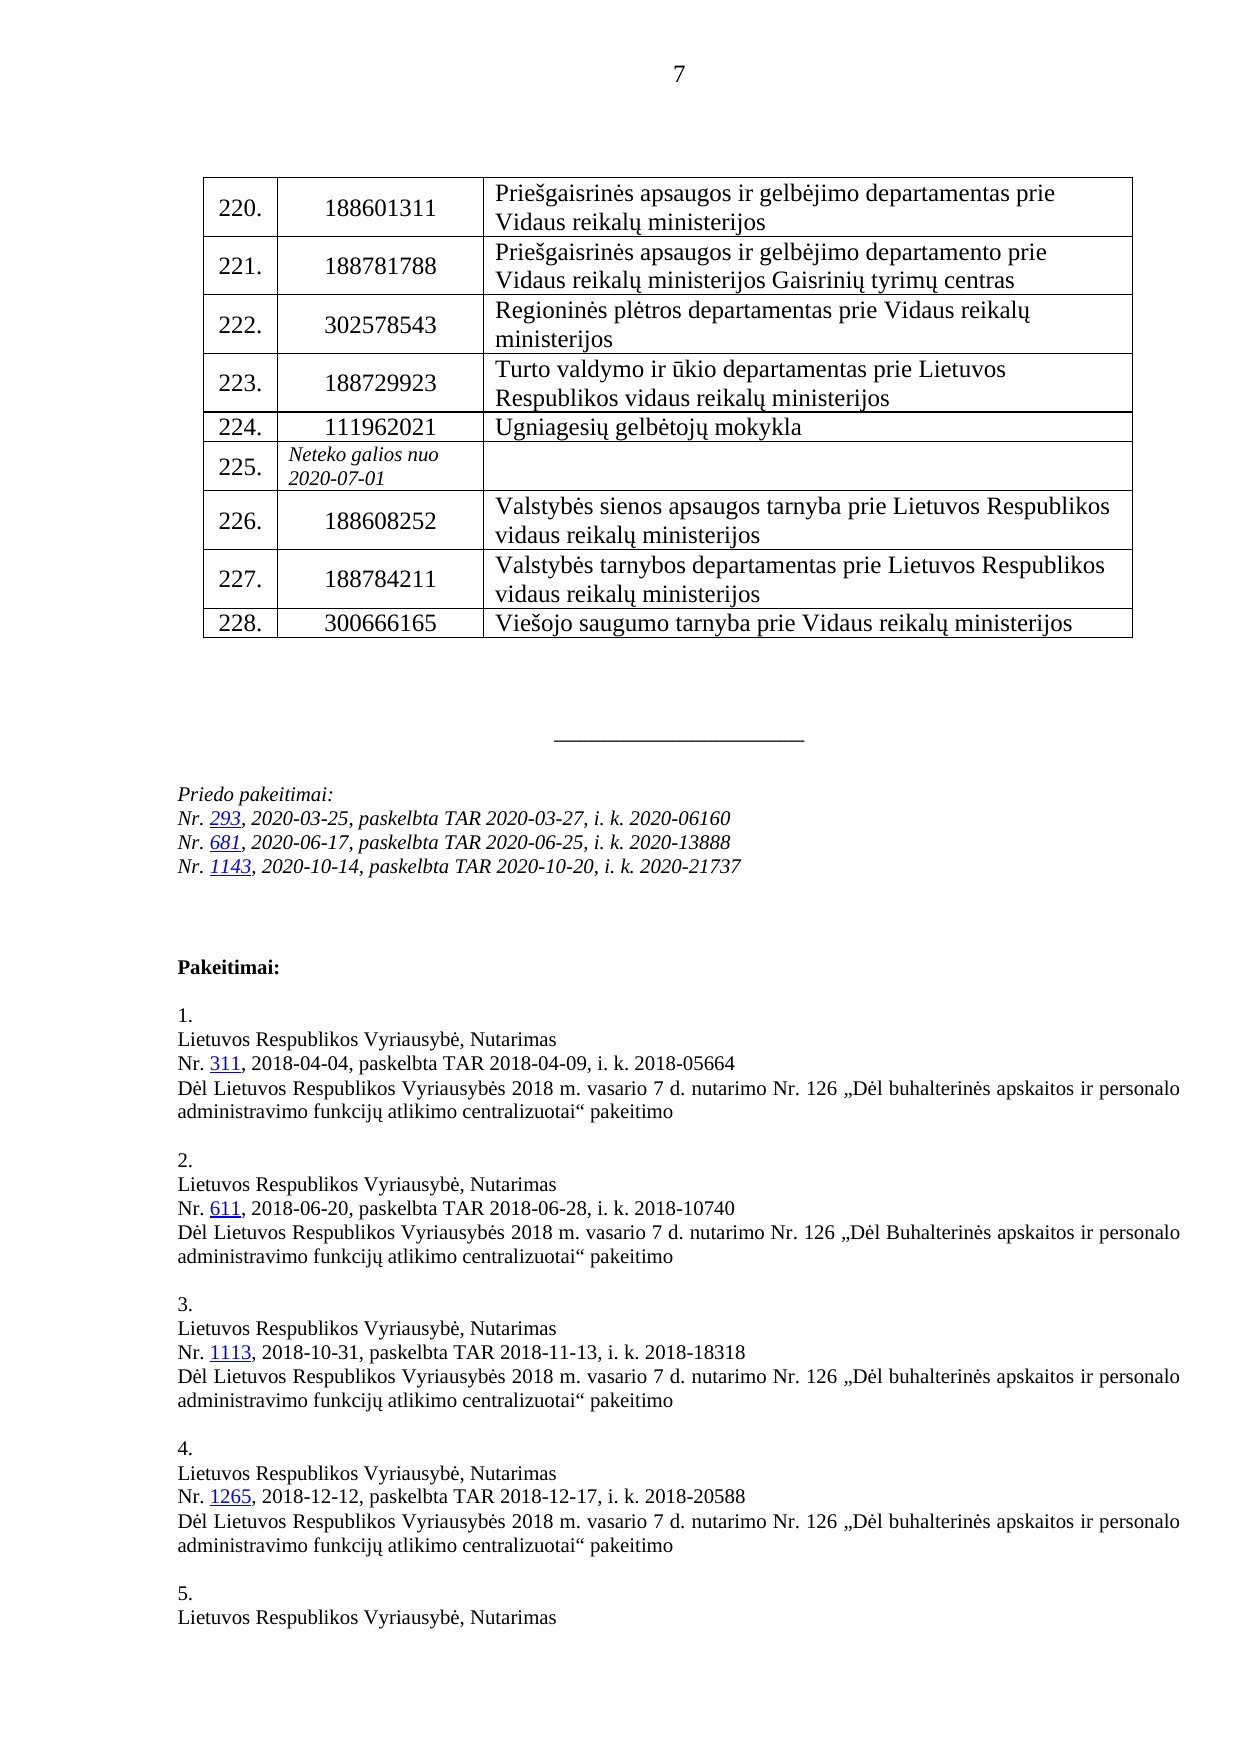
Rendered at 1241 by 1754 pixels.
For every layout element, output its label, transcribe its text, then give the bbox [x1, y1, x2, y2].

text Nr. 1113, 2018-10-31, paskelbta TAR 2018-11-13, i. k. 2018-18318 [177, 1340, 1181, 1364]
table_cell [484, 442, 1132, 490]
table_cell Valstybės sienos apsaugos tarnyba prie Lietuvos Respublikos vidaus reikalų ministerijos [484, 491, 1132, 549]
text Dėl Lietuvos Respublikos Vyriausybės 2018 m. vasario 7 d. nutarimo Nr. 126 „Dėl Buhalterinės apskaitos ir personalo administravimo funkcijų atlikimo centralizuotai“ pakeitimo [177, 1220, 1181, 1268]
table_cell 226. [204, 491, 277, 549]
table_cell Regioninės plėtros departamentas prie Vidaus reikalų ministerijos [484, 295, 1132, 353]
text 3. [177, 1292, 1181, 1316]
table_cell 228. [204, 609, 277, 637]
text Pakeitimai: [177, 955, 1181, 979]
text Dėl Lietuvos Respublikos Vyriausybės 2018 m. vasario 7 d. nutarimo Nr. 126 „Dėl buhalterinės apskaitos ir personalo administravimo funkcijų atlikimo centralizuotai“ pakeitimo [177, 1075, 1181, 1123]
text Nr. 1265, 2018-12-12, paskelbta TAR 2018-12-17, i. k. 2018-20588 [177, 1484, 1181, 1508]
text Lietuvos Respublikos Vyriausybė, Nutarimas [177, 1172, 1181, 1196]
text Nr. 611, 2018-06-20, paskelbta TAR 2018-06-28, i. k. 2018-10740 [177, 1196, 1181, 1220]
table_cell 302578543 [278, 295, 483, 353]
text Nr. 311, 2018-04-04, paskelbta TAR 2018-04-09, i. k. 2018-05664 [177, 1051, 1181, 1075]
table_cell 111962021 [278, 413, 483, 441]
text Dėl Lietuvos Respublikos Vyriausybės 2018 m. vasario 7 d. nutarimo Nr. 126 „Dėl buhalterinės apskaitos ir personalo administravimo funkcijų atlikimo centralizuotai“ pakeitimo [177, 1508, 1181, 1557]
table_cell 188729923 [278, 354, 483, 411]
table_cell 300666165 [278, 609, 483, 637]
table_cell 221. [204, 237, 277, 294]
text 1. [177, 1003, 1181, 1027]
text Dėl Lietuvos Respublikos Vyriausybės 2018 m. vasario 7 d. nutarimo Nr. 126 „Dėl buhalterinės apskaitos ir personalo administravimo funkcijų atlikimo centralizuotai“ pakeitimo [177, 1364, 1181, 1412]
text Nr. 293, 2020-03-25, paskelbta TAR 2020-03-27, i. k. 2020-06160 [177, 806, 1181, 830]
text Lietuvos Respublikos Vyriausybė, Nutarimas [177, 1027, 1181, 1051]
table_cell 188608252 [278, 491, 483, 549]
table_cell 222. [204, 295, 277, 353]
text 4. [177, 1436, 1181, 1460]
table_cell Ugniagesių gelbėtojų mokykla [484, 413, 1132, 441]
table_cell 220. [204, 178, 277, 236]
table_cell 188781788 [278, 237, 483, 294]
table_cell Valstybės tarnybos departamentas prie Lietuvos Respublikos vidaus reikalų ministerijos [484, 550, 1132, 607]
table_cell Turto valdymo ir ūkio departamentas prie Lietuvos Respublikos vidaus reikalų ministerijos [484, 354, 1132, 411]
text Nr. 1143, 2020-10-14, paskelbta TAR 2020-10-20, i. k. 2020-21737 [177, 854, 1181, 878]
table_cell 223. [204, 354, 277, 411]
text Nr. 681, 2020-06-17, paskelbta TAR 2020-06-25, i. k. 2020-13888 [177, 830, 1181, 854]
text 2. [177, 1148, 1181, 1172]
table_cell Neteko galios nuo 2020-07-01 [278, 442, 483, 490]
text Priedo pakeitimai: [177, 782, 1181, 806]
table_cell 227. [204, 550, 277, 607]
table_cell 188601311 [278, 178, 483, 236]
table_cell 188784211 [278, 550, 483, 607]
text Lietuvos Respublikos Vyriausybė, Nutarimas [177, 1316, 1181, 1340]
table_cell 225. [204, 442, 277, 490]
table_cell 224. [204, 413, 277, 441]
text Lietuvos Respublikos Vyriausybė, Nutarimas [177, 1460, 1181, 1484]
text –––––––––––––––––––– [177, 724, 1181, 753]
table_cell Priešgaisrinės apsaugos ir gelbėjimo departamento prie Vidaus reikalų ministerijos Gaisrinių tyrimų centras [484, 237, 1132, 294]
text 5. [177, 1581, 1181, 1605]
text Lietuvos Respublikos Vyriausybė, Nutarimas [177, 1605, 1181, 1629]
table_cell Viešojo saugumo tarnyba prie Vidaus reikalų ministerijos [484, 609, 1132, 637]
table_cell Priešgaisrinės apsaugos ir gelbėjimo departamentas prie Vidaus reikalų ministerijos [484, 178, 1132, 236]
